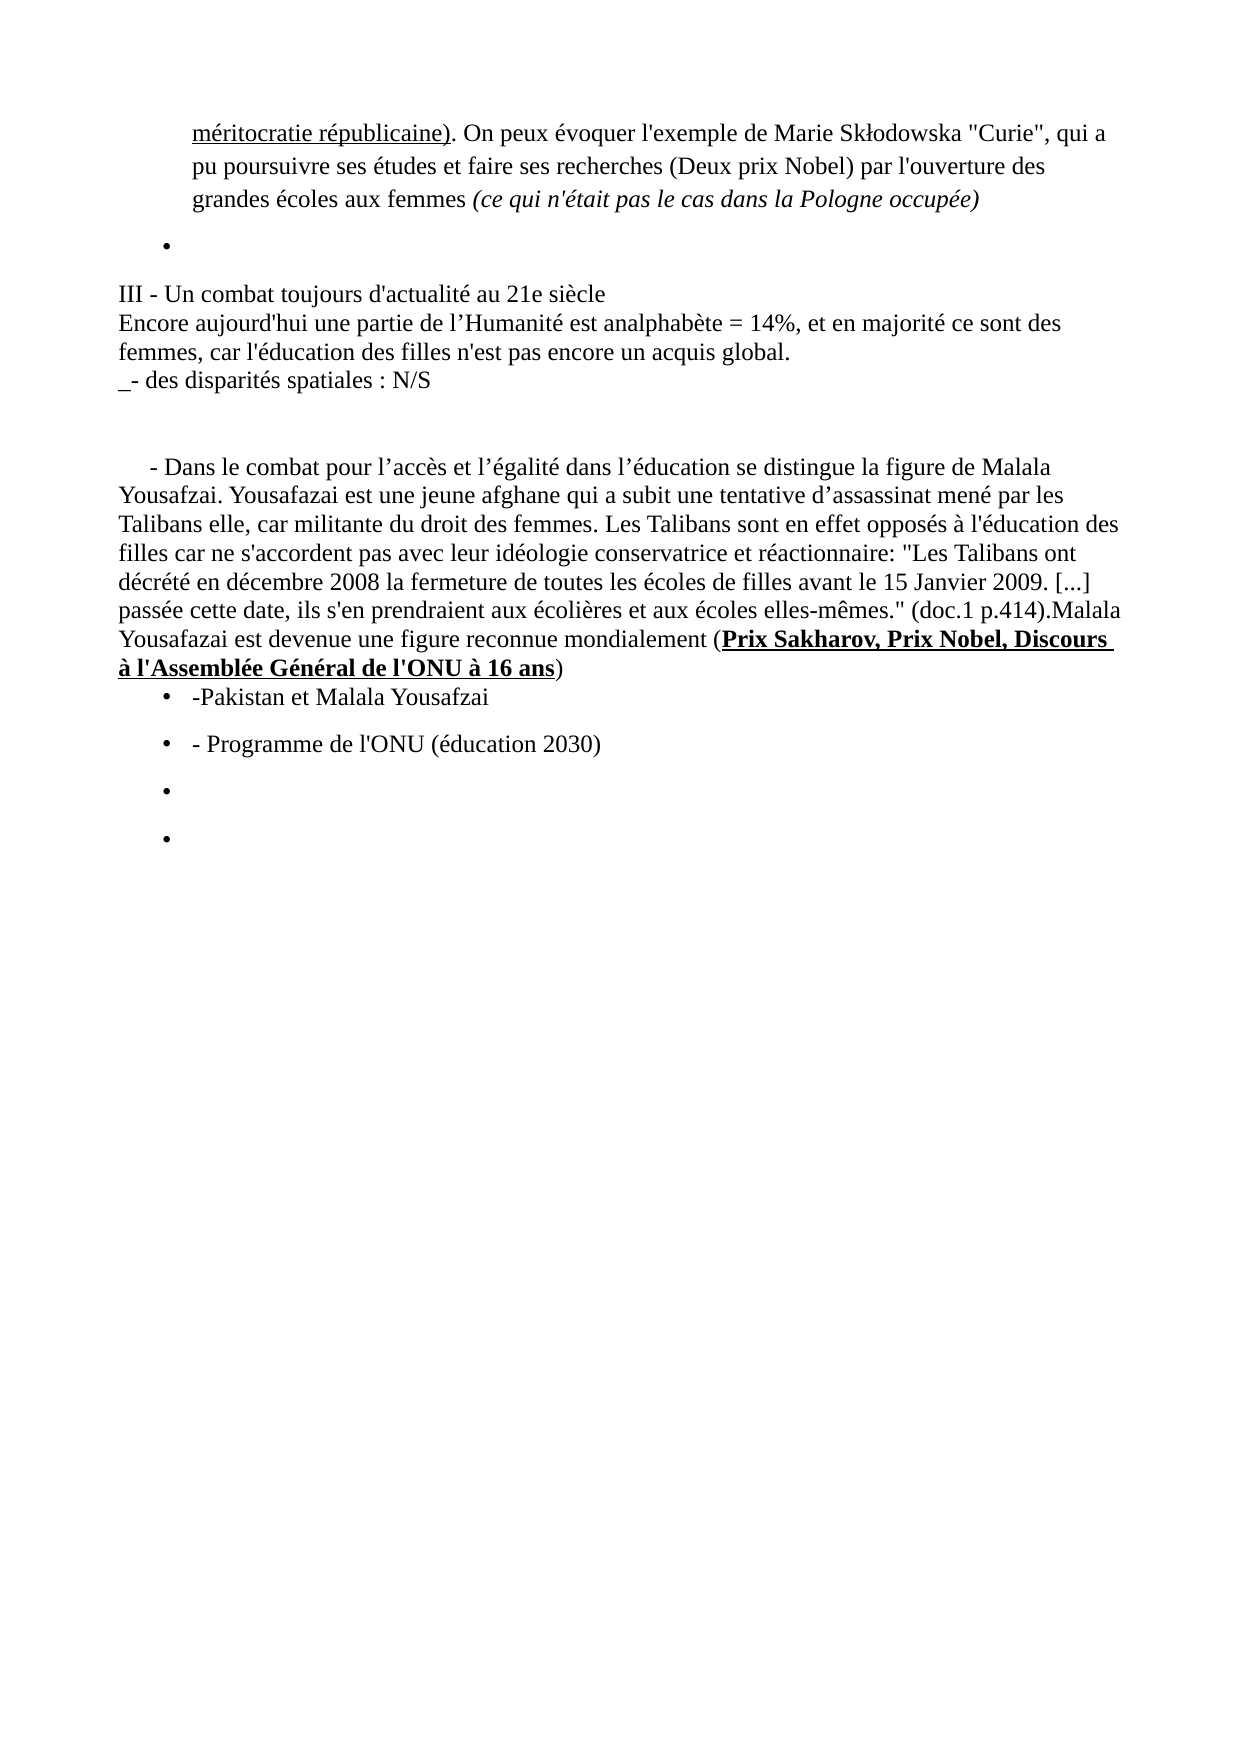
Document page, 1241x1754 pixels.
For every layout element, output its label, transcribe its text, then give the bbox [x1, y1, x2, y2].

text Encore aujourd'hui une partie de l’Humanité est analphabète = 14%, et en majorité ce sont des femmes, car l'éducation des filles n'est pas encore un acquis global. [118, 308, 1122, 366]
list méritocratie républicaine). On peux évoquer l'exemple de Marie Skłodowska "Curie", qui a pu poursuivre ses études et faire ses recherches (Deux prix Nobel) par l'ouverture des grandes écoles aux femmes (ce qui n'était pas le cas dans la Pologne occupée) [162, 118, 1122, 213]
list - Programme de l'ONU (éducation 2030) [162, 729, 1122, 758]
text - Dans le combat pour l’accès et l’égalité dans l’éducation se distingue la figure de Malala Yousafzai. Yousafazai est une jeune afghane qui a subit une tentative d’assassinat mené par les Talibans elle, car militante du droit des femmes. Les Talibans sont en effet opposés à l'éducation des filles car ne s'accordent pas avec leur idéologie conservatrice et réactionnaire: "Les Talibans ont décrété en décembre 2008 la fermeture de toutes les écoles de filles avant le 15 Janvier 2009. [...] passée cette date, ils s'en prendraient aux écolières et aux écoles elles-mêmes." (doc.1 p.414).Malala Yousafazai est devenue une figure reconnue mondialement (Prix Sakharov, Prix Nobel, Discours à l'Assemblée Général de l'ONU à 16 ans) [118, 452, 1122, 682]
text III - Un combat toujours d'actualité au 21e siècle [118, 279, 1122, 308]
text _- des disparités spatiales : N/S [118, 366, 1122, 394]
list -Pakistan et Malala Yousafzai [162, 682, 1122, 711]
